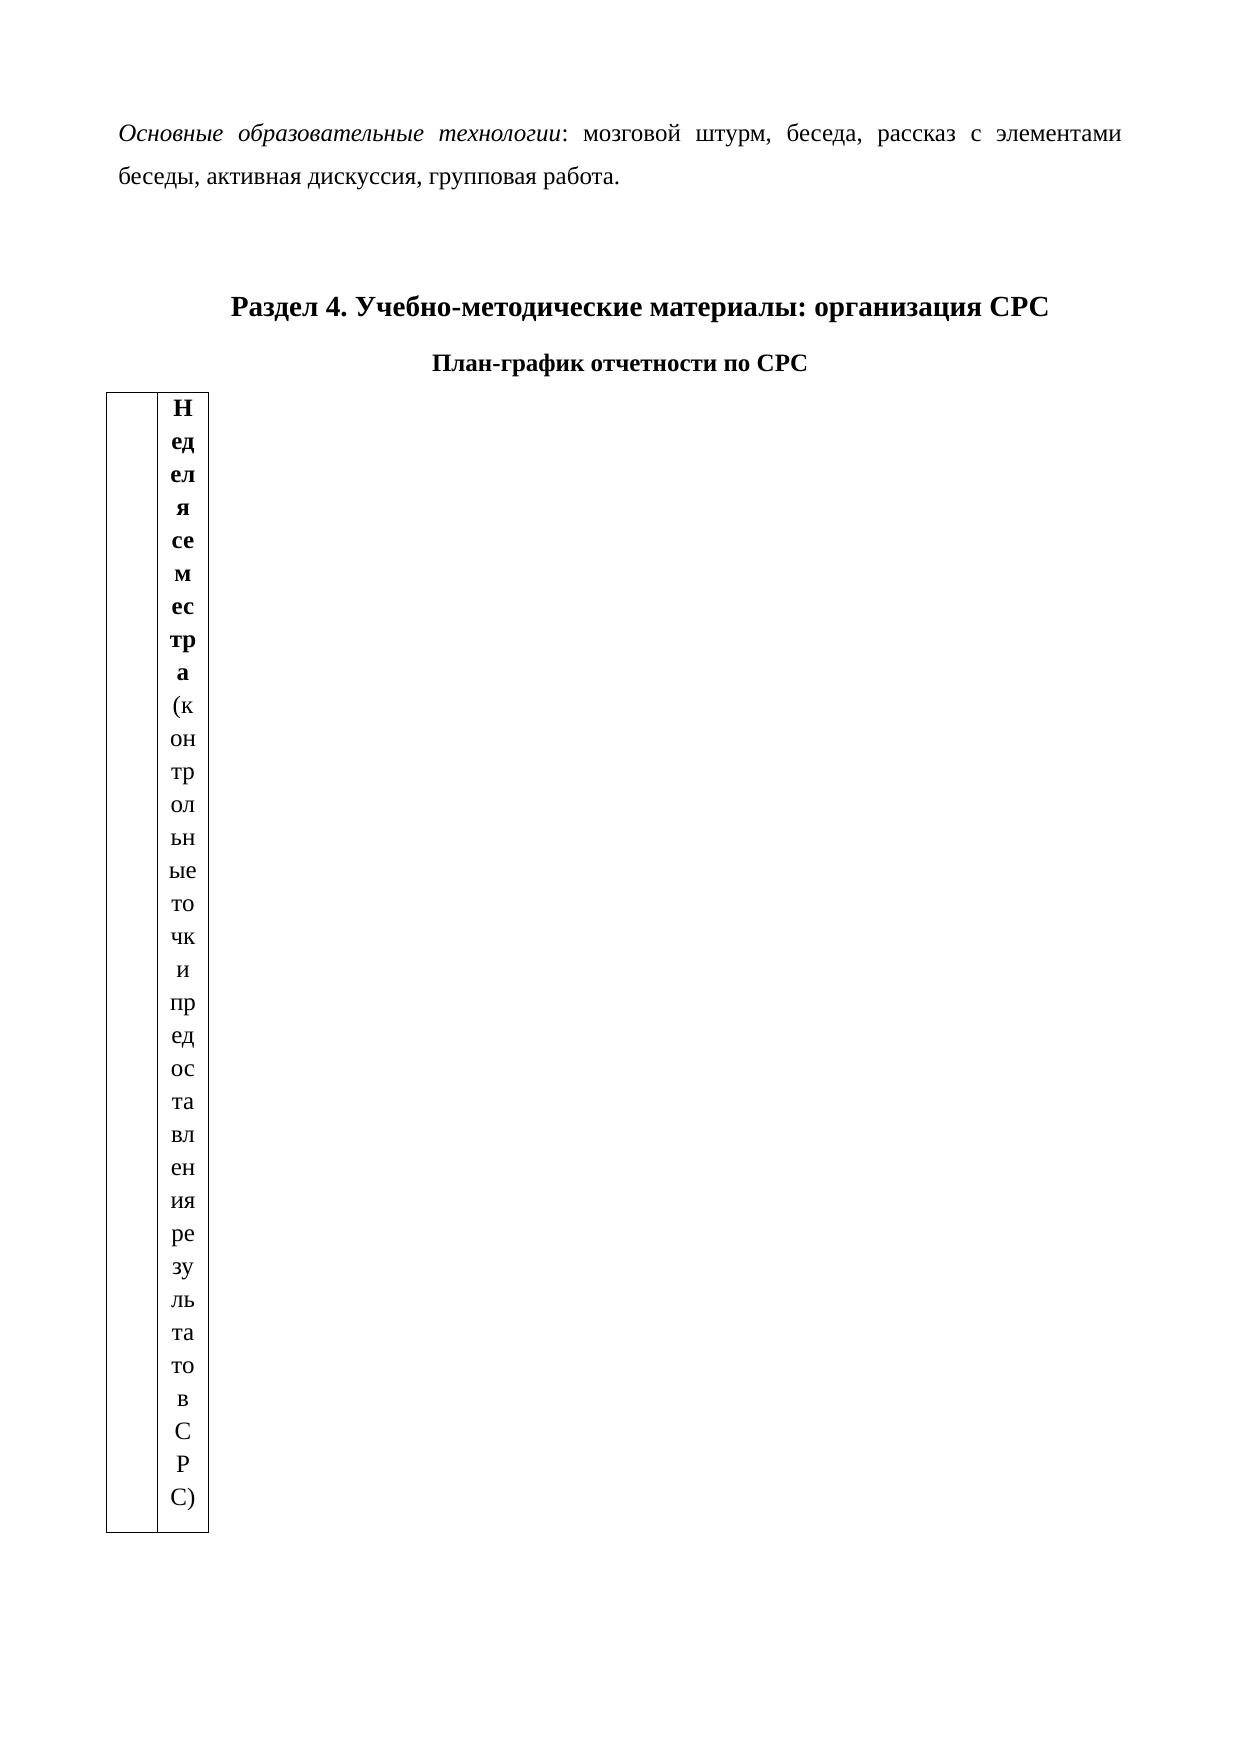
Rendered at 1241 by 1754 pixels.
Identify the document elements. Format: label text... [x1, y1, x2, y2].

text План-график отчетности по СРС [118, 348, 1122, 377]
text Раздел 4. Учебно-методические материалы: организация СРС [231, 289, 1122, 323]
text Основные образовательные технологии: мозговой штурм, беседа, рассказ с элементами беседы, активная дискуссия, групповая работа. [118, 118, 1122, 190]
table_header [107, 393, 157, 1532]
table_header Неделя семестра (контрольные точки предоставления результатов СРС) [158, 393, 208, 1532]
